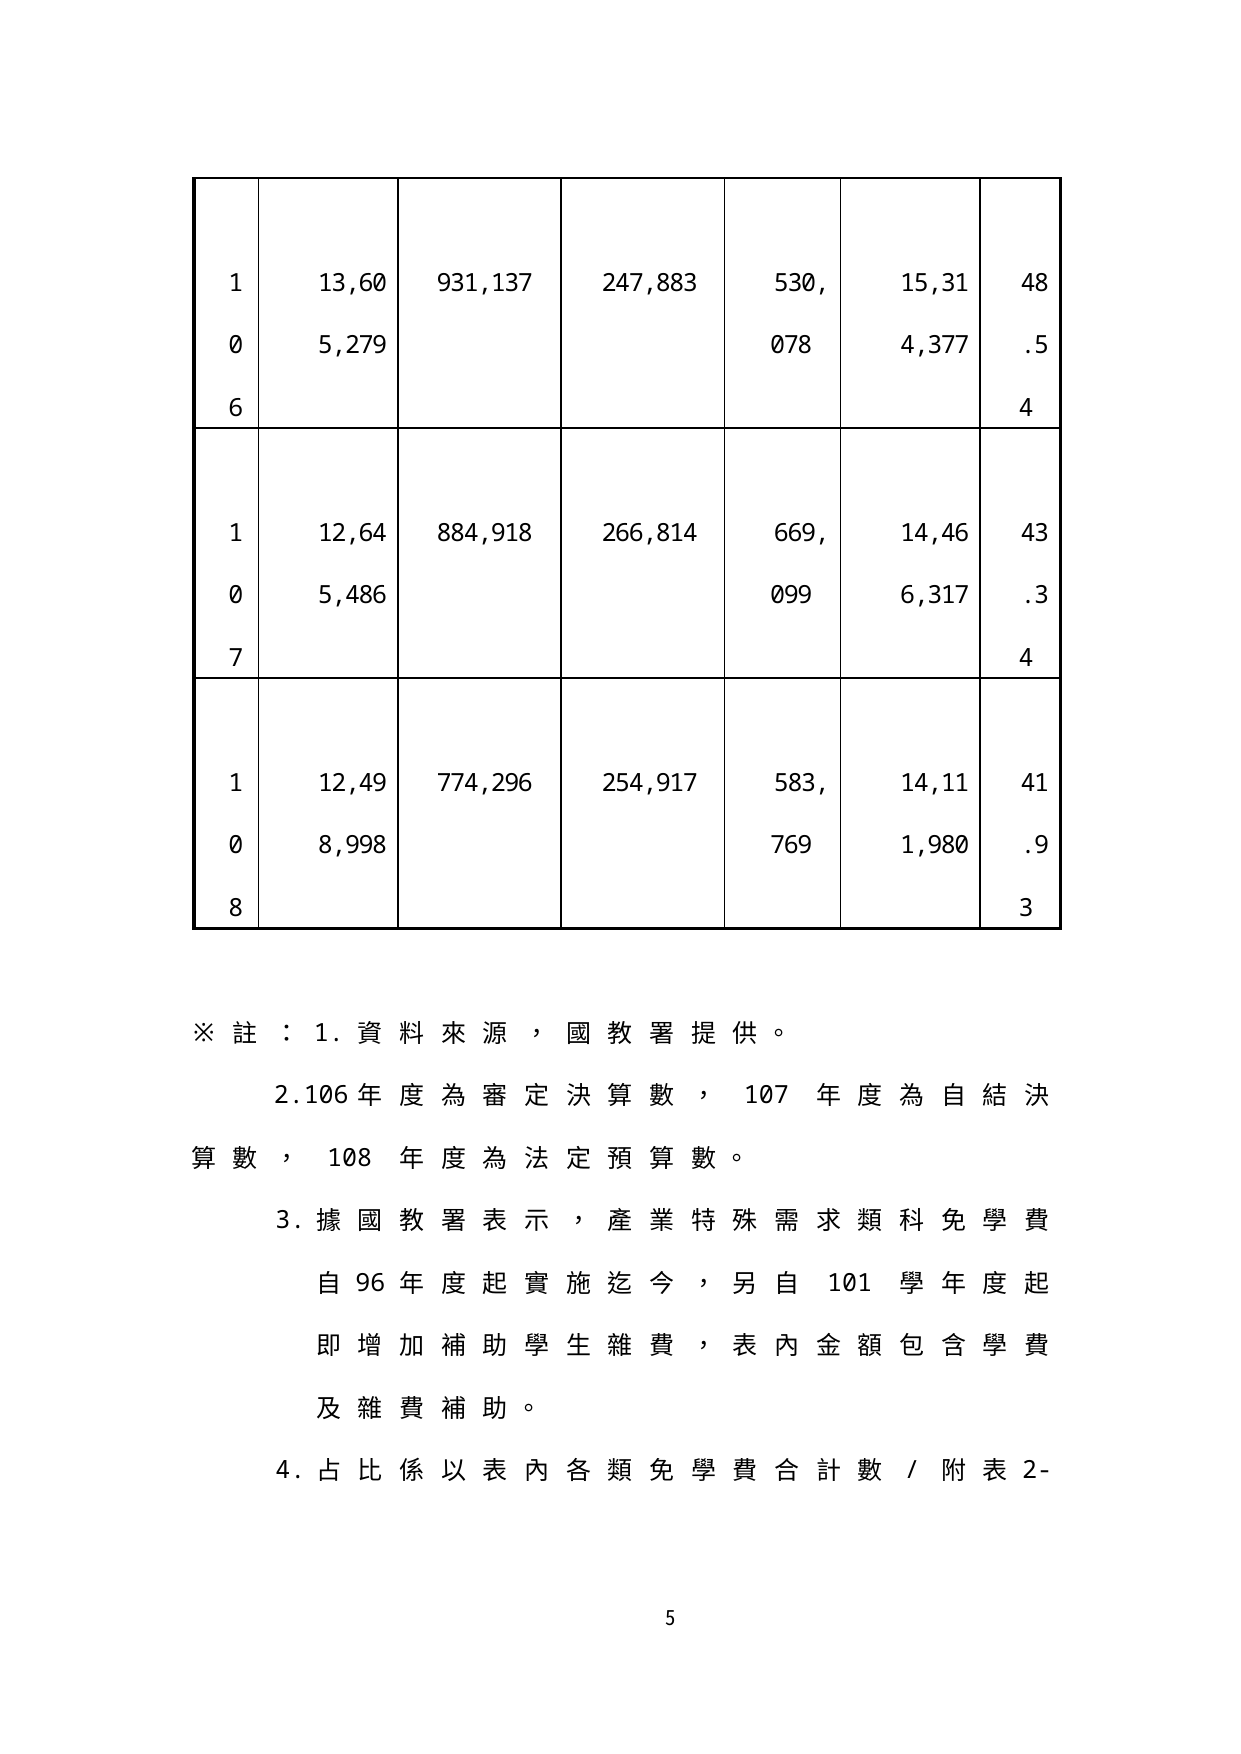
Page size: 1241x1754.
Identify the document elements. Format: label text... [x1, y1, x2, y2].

text ※註：1.資料來源，國教署提供。 [183, 990, 1058, 1052]
table_cell 13,605,279 [259, 179, 397, 427]
table_cell 48.54 [981, 179, 1059, 427]
table_cell 107 [196, 429, 258, 677]
table_cell 247,883 [562, 179, 724, 427]
table_cell 669,099 [725, 429, 840, 677]
table_cell 15,314,377 [841, 179, 979, 427]
table_cell 530,078 [725, 179, 840, 427]
table_cell 266,814 [562, 429, 724, 677]
table_cell 12,645,486 [259, 429, 397, 677]
table_cell 43.34 [981, 429, 1059, 677]
table_cell 106 [196, 179, 258, 427]
table_cell 254,917 [562, 679, 724, 927]
text 4.占比係以表內各類免學費合計數/附表2- [183, 1427, 1058, 1490]
table_cell 14,466,317 [841, 429, 979, 677]
table_cell 583,769 [725, 679, 840, 927]
text 3.據國教署表示，產業特殊需求類科免學費自96年度起實施迄今，另自101學年度起即增加補助學生雜費，表內金額包含學費及雜費補助。 [183, 1177, 1058, 1427]
table_cell 41.93 [981, 679, 1059, 927]
table_cell 14,111,980 [841, 679, 979, 927]
table_cell 931,137 [399, 179, 560, 427]
table_cell 884,918 [399, 429, 560, 677]
table_cell 108 [196, 679, 258, 927]
table_cell 12,498,998 [259, 679, 397, 927]
table_cell 774,296 [399, 679, 560, 927]
text 2.106年度為審定決算數，107年度為自結決算數，108年度為法定預算數。 [183, 1052, 1058, 1177]
